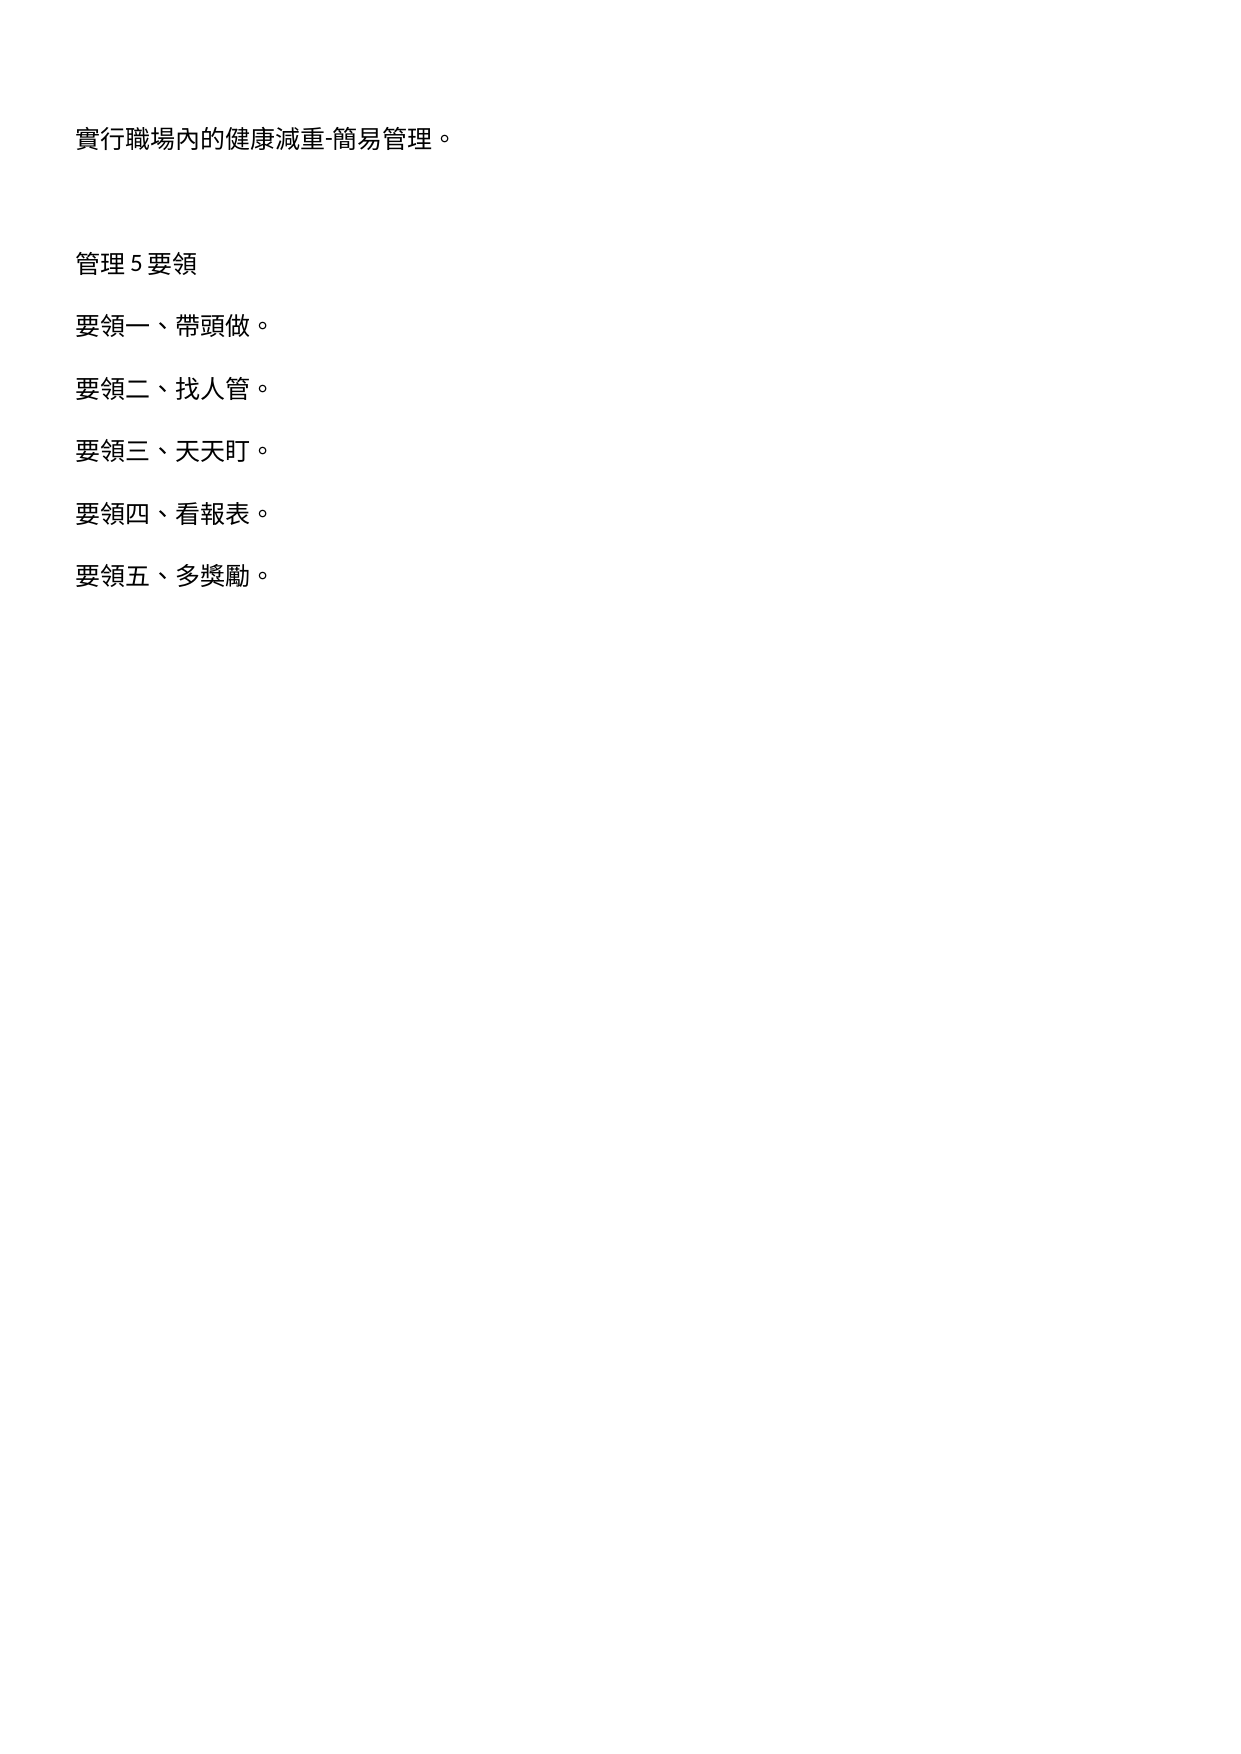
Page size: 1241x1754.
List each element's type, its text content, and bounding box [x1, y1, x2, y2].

text 要領五、多獎勵。 [75, 533, 1165, 596]
text 要領一、帶頭做。 [75, 283, 1165, 346]
text 要領四、看報表。 [75, 471, 1165, 533]
text 要領二、找人管。 [75, 346, 1165, 408]
text 要領三、天天盯。 [75, 408, 1165, 471]
text 實行職場內的健康減重-簡易管理。 [75, 96, 1165, 158]
text 管理5要領 [75, 221, 1165, 283]
